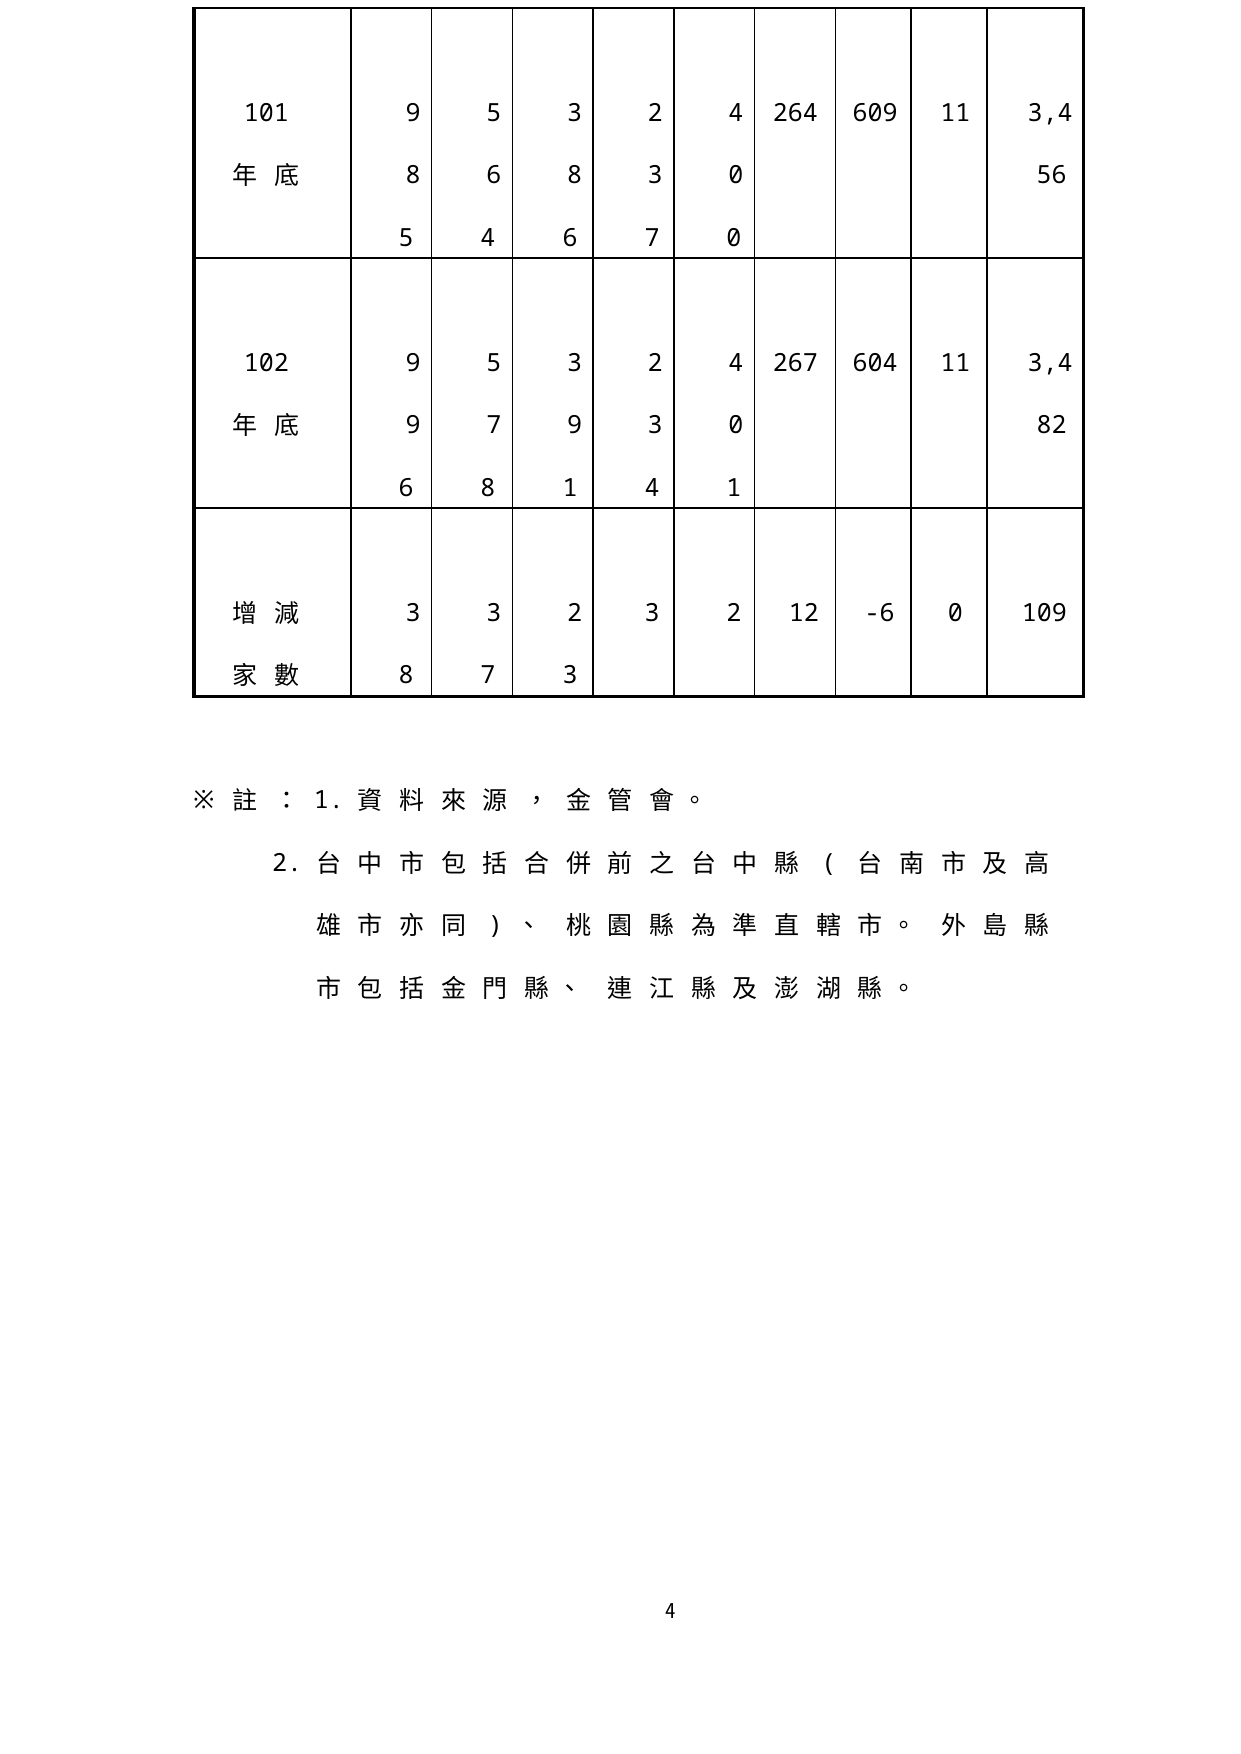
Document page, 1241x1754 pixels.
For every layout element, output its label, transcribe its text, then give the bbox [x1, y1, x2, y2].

table_cell 267 [755, 259, 835, 507]
table_cell 237 [594, 9, 673, 257]
table_cell 401 [675, 259, 754, 507]
table_cell 391 [513, 259, 592, 507]
table_cell 234 [594, 259, 673, 507]
table_cell 2 [675, 509, 754, 694]
table_cell 12 [755, 509, 835, 694]
table_cell 996 [352, 259, 431, 507]
table_cell 11 [912, 9, 986, 257]
table_cell 386 [513, 9, 592, 257]
table_cell 102年底 [196, 259, 350, 507]
table_cell 400 [675, 9, 754, 257]
table_cell 609 [836, 9, 910, 257]
table_cell 3,482 [988, 259, 1082, 507]
table_cell 101年底 [196, 9, 350, 257]
table_cell 38 [352, 509, 431, 694]
table_cell 564 [432, 9, 512, 257]
table_cell 604 [836, 259, 910, 507]
table_cell 109 [988, 509, 1082, 694]
table_cell 增減家數 [196, 509, 350, 694]
text ※註：1.資料來源，金管會。 [183, 757, 1058, 819]
table_cell 0 [912, 509, 986, 694]
table_cell 11 [912, 259, 986, 507]
table_cell 264 [755, 9, 835, 257]
table_cell 23 [513, 509, 592, 694]
text 2.台中市包括合併前之台中縣(台南市及高雄市亦同)、桃園縣為準直轄市。外島縣市包括金門縣、連江縣及澎湖縣。 [256, 819, 1058, 1007]
table_cell 37 [432, 509, 512, 694]
table_cell -6 [836, 509, 910, 694]
table_cell 3 [594, 509, 673, 694]
table_cell 985 [352, 9, 431, 257]
table_cell 578 [432, 259, 512, 507]
table_cell 3,456 [988, 9, 1082, 257]
